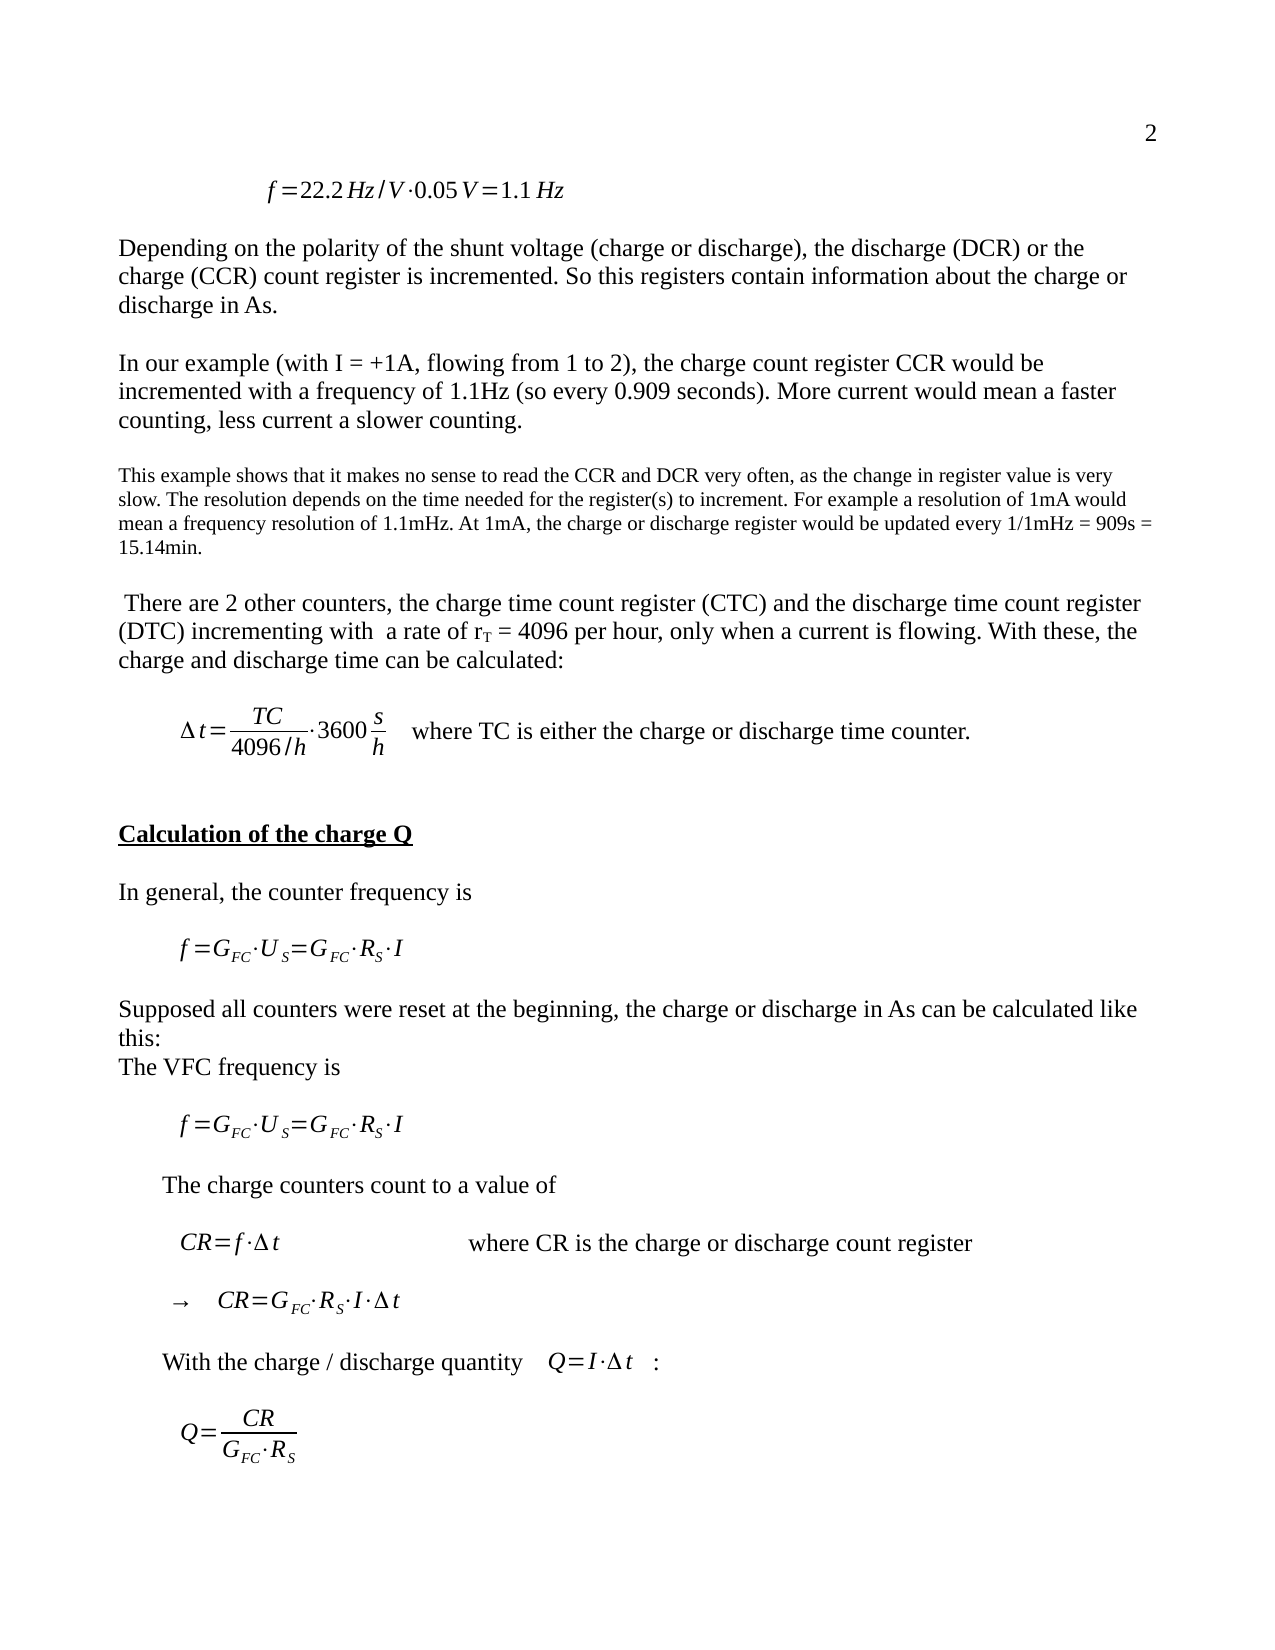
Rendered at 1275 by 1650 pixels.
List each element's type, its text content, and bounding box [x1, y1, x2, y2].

text Supposed all counters were reset at the beginning, the charge or discharge in As can be calculated like this: [118, 994, 1157, 1052]
text → [162, 1285, 1157, 1318]
text where TC is either the charge or discharge time counter. [118, 703, 1157, 762]
text where CR is the charge or discharge count register [162, 1228, 1157, 1257]
text In general, the counter frequency is [118, 877, 1157, 905]
text There are 2 other counters, the charge time count register (CTC) and the discharge time count register (DTC) incrementing with a rate of rT = 4096 per hour, only when a current is flowing. With these, the charge and discharge time can be calculated: [118, 588, 1157, 674]
text Depending on the polarity of the shunt voltage (charge or discharge), the discharge (DCR) or the charge (CCR) count register is incremented. So this registers contain information about the charge or discharge in As. [118, 233, 1157, 319]
text In our example (with I = +1A, flowing from 1 to 2), the charge count register CCR would be incremented with a frequency of 1.1Hz (so every 0.909 seconds). More current would mean a faster counting, less current a slower counting. [118, 348, 1157, 434]
text This example shows that it makes no sense to read the CCR and DCR very often, as the change in register value is very slow. The resolution depends on the time needed for the register(s) to increment. For example a resolution of 1mA would mean a frequency resolution of 1.1mHz. At 1mA, the charge or discharge register would be updated every 1/1mHz = 909s = 15.14min. [118, 463, 1157, 559]
text With the charge / discharge quantity : [162, 1347, 1157, 1375]
text Calculation of the charge Q [118, 819, 1157, 848]
text The VFC frequency is [118, 1052, 1157, 1081]
text The charge counters count to a value of [118, 1170, 1157, 1199]
